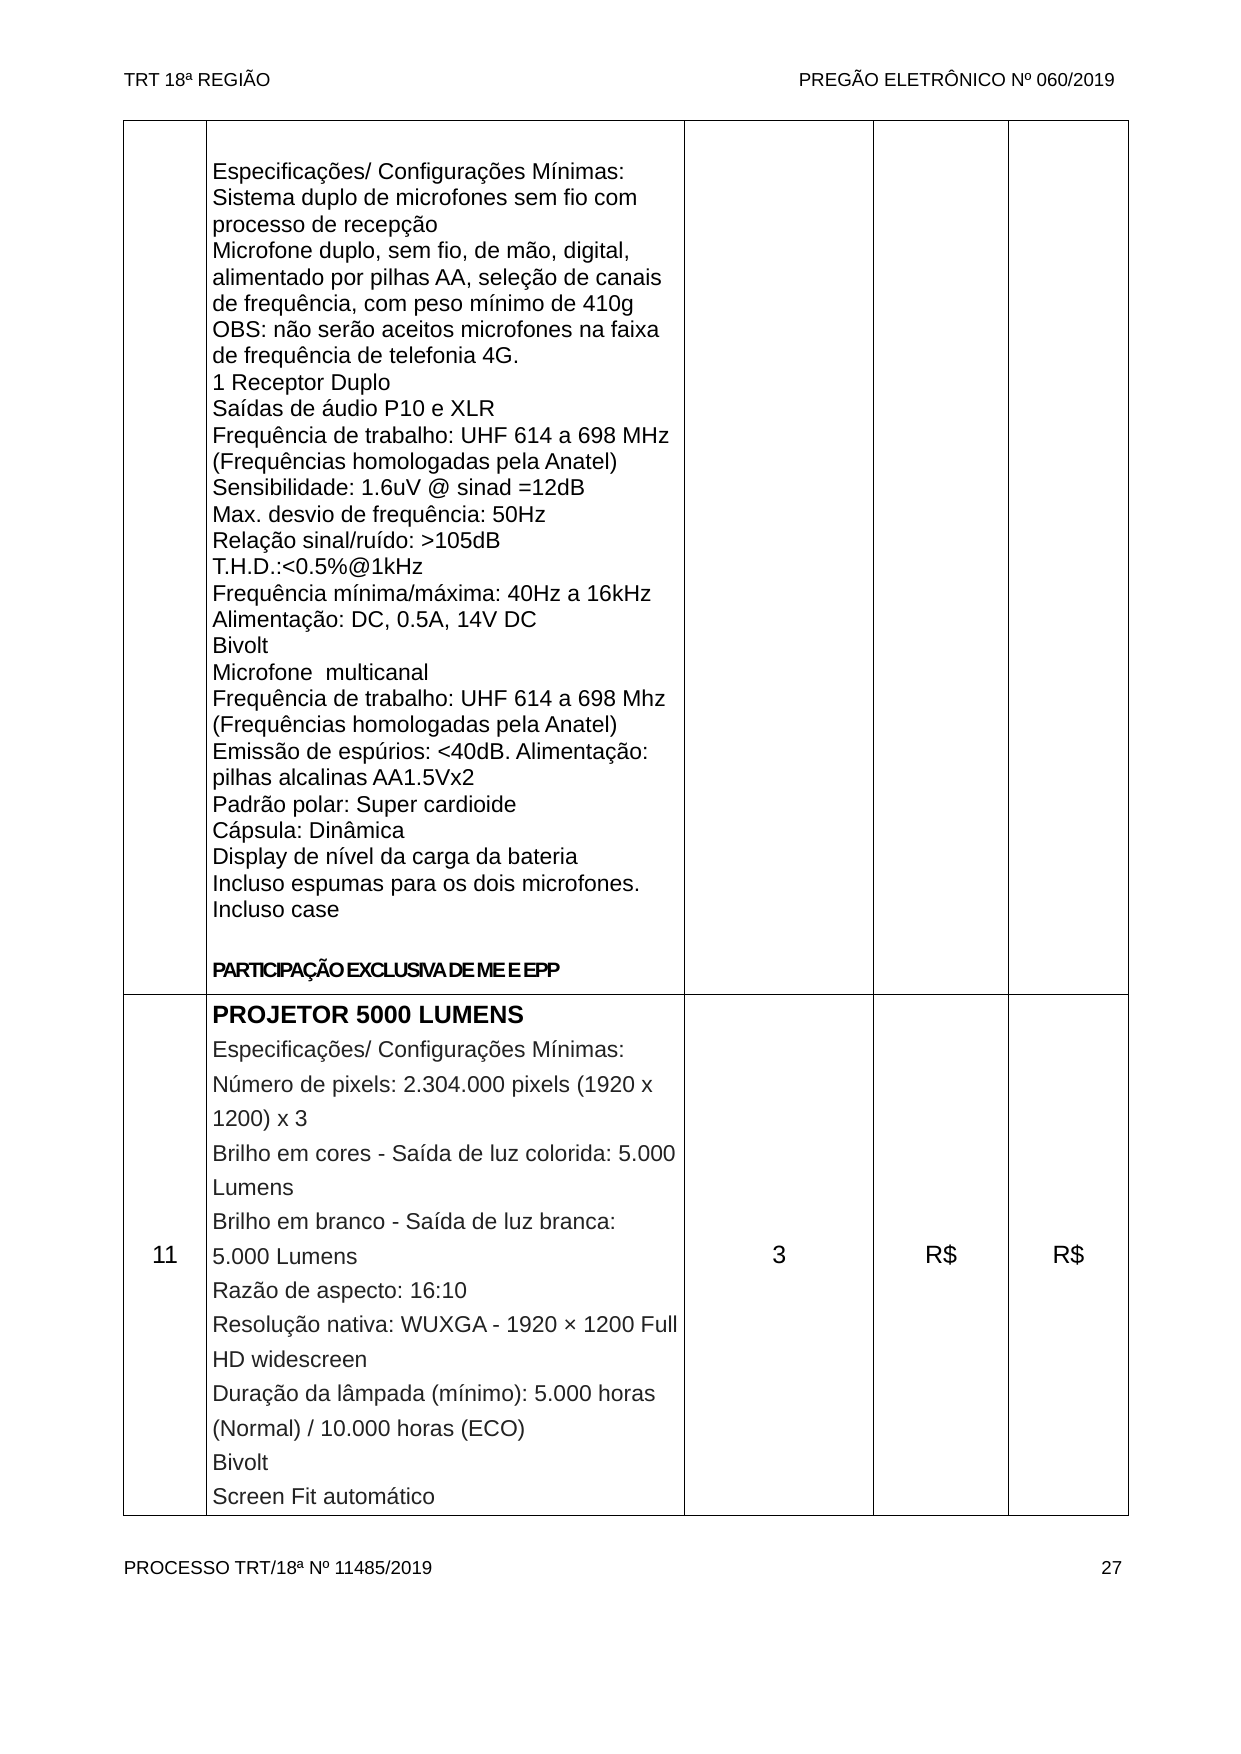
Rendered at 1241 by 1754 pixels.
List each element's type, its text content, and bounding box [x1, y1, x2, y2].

table_cell [685, 121, 873, 994]
table_cell R$ [874, 995, 1008, 1515]
table_cell 3 [685, 995, 873, 1515]
table_cell Especificações/ Configurações Mínimas: Sistema duplo de microfones sem fio com processo de recepção Microfone duplo, sem fio, de mão, digital, alimentado por pilhas AA, seleção de canais de frequência, com peso mínimo de 410g OBS: não serão aceitos microfones na faixa de frequência de telefonia 4G. 1 Receptor Duplo Saídas de áudio P10 e XLR Frequência de trabalho: UHF 614 a 698 MHz (Frequências homologadas pela Anatel) Sensibilidade: 1.6uV @ sinad =12dB Max. desvio de frequência: 50Hz Relação sinal/ruído: >105dB T.H.D.:<0.5%@1kHz Frequência mínima/máxima: 40Hz a 16kHz Alimentação: DC, 0.5A, 14V DC Bivolt Microfone multicanal Frequência de trabalho: UHF 614 a 698 Mhz (Frequências homologadas pela Anatel) Emissão de espúrios: <40dB. Alimentação: pilhas alcalinas AA1.5Vx2 Padrão polar: Super cardioide Cápsula: Dinâmica Display de nível da carga da bateria Incluso espumas para os dois microfones. Incluso case PARTICIPAÇÃO EXCLUSIVA DE ME E EPP [207, 121, 684, 994]
table_cell [124, 121, 206, 994]
table_cell PROJETOR 5000 LUMENS Especificações/ Configurações Mínimas: Número de pixels: 2.304.000 pixels (1920 x 1200) x 3 Brilho em cores - Saída de luz colorida: 5.000 Lumens Brilho em branco - Saída de luz branca: 5.000 Lumens Razão de aspecto: 16:10 Resolução nativa: WUXGA - 1920 × 1200 Full HD widescreen Duração da lâmpada (mínimo): 5.000 horas (Normal) / 10.000 horas (ECO) Bivolt Screen Fit automático [207, 995, 684, 1515]
table_cell [1009, 121, 1128, 994]
table_cell [874, 121, 1008, 994]
table_cell R$ [1009, 995, 1128, 1515]
table_cell 11 [124, 995, 206, 1515]
